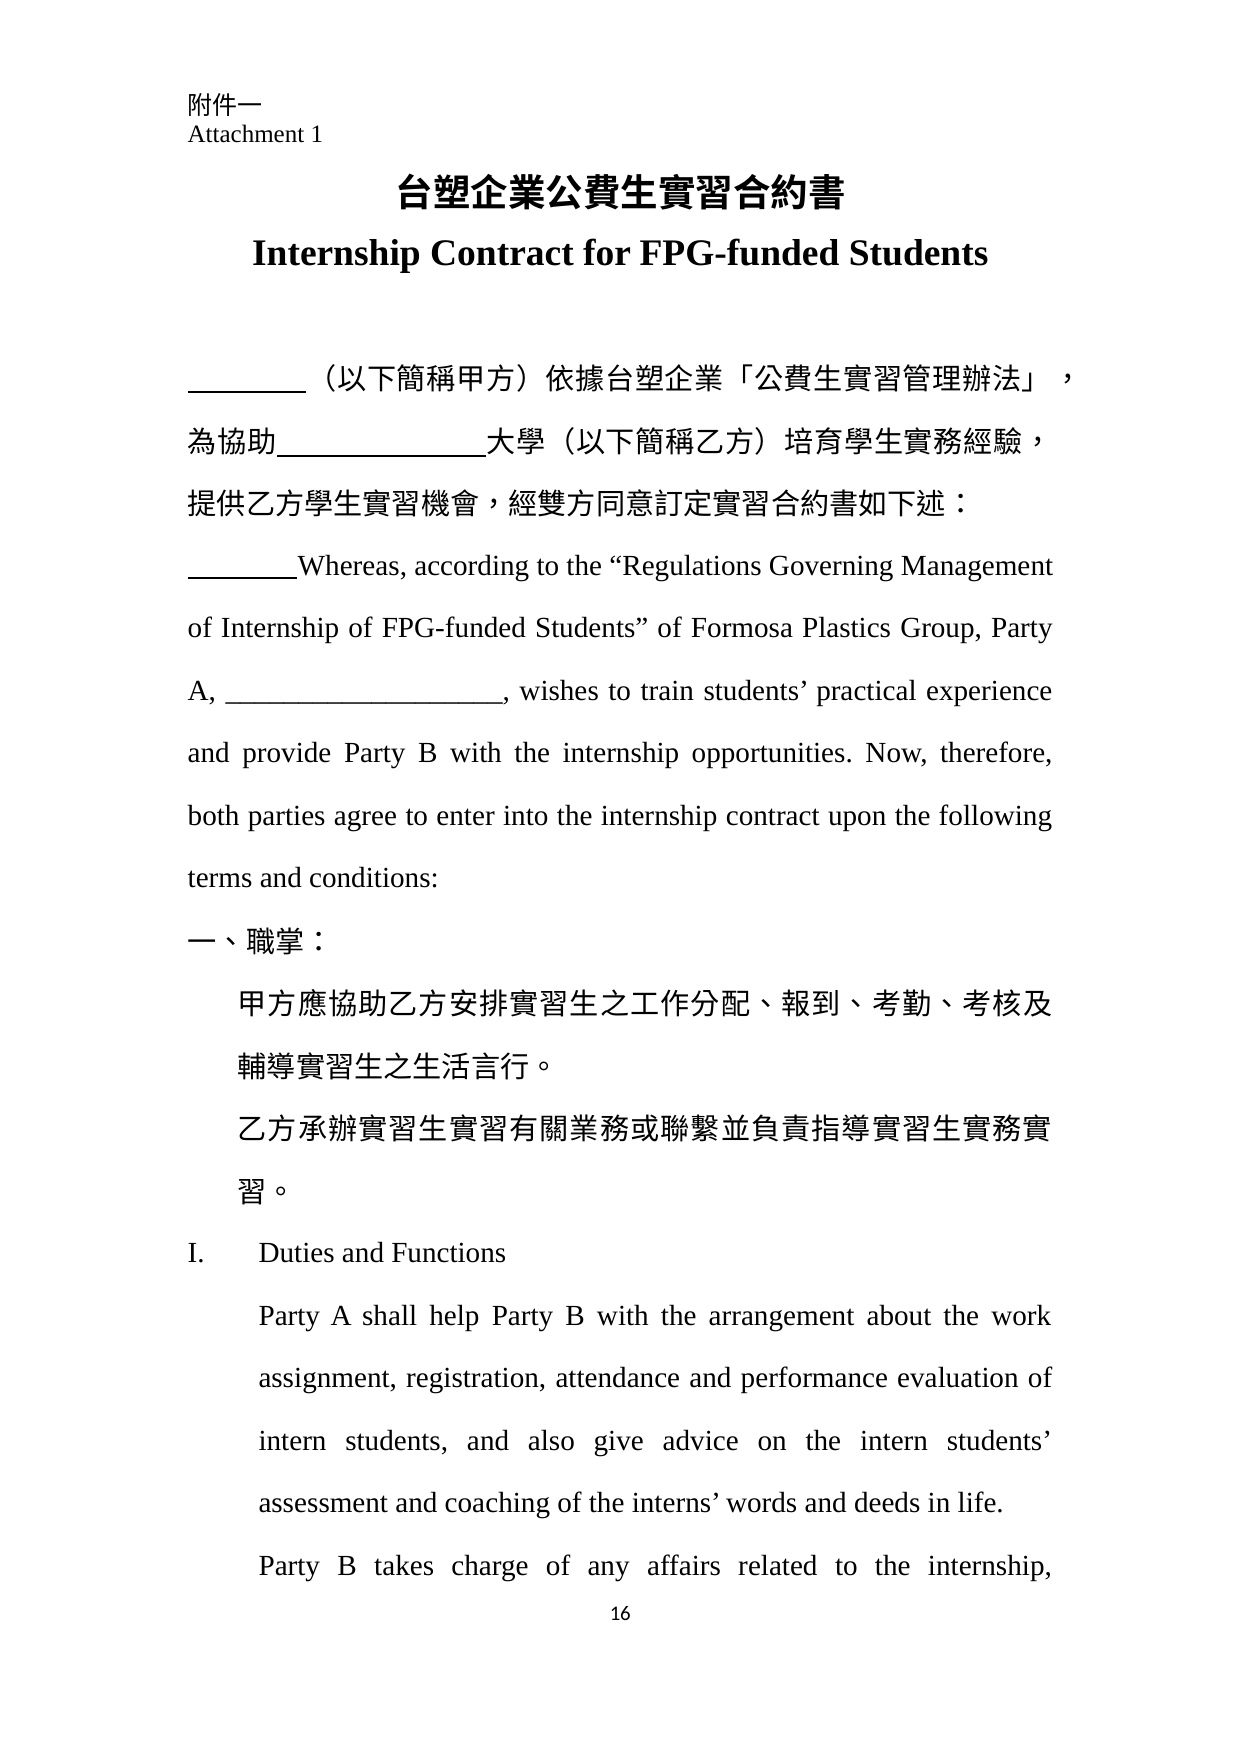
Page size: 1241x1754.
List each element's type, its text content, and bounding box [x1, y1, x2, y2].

text 甲方應協助乙方安排實習生之工作分配、報到、考勤、考核及輔導實習生之生活言行。 [237, 960, 1053, 1085]
text 台塑企業公費生實習合約書 [187, 148, 1053, 210]
text （以下簡稱甲方）依據台塑企業「公費生實習管理辦法」，為協助 大學（以下簡稱乙方）培育學生實務經驗，提供乙方學生實習機會，經雙方同意訂定實習合約書如下述： [187, 335, 1053, 523]
text 附件一 [187, 94, 1053, 119]
text 一、職掌： [187, 898, 1053, 960]
text Attachment 1 [187, 119, 1053, 148]
text Whereas, according to the “Regulations Governing Management of Internship of FPG-funded Students” of Formosa Plastics Group, Party A, ___________________, wishes to train students’ practical experience and provide Party B with the internship opportunities. Now, therefore, both parties agree to enter into the internship contract upon the following terms and conditions: [187, 523, 1053, 898]
text Party A shall help Party B with the arrangement about the work assignment, registration, attendance and performance evaluation of intern students, and also give advice on the intern students’ assessment and coaching of the interns’ words and deeds in life. [258, 1273, 1053, 1523]
text 乙方承辦實習生實習有關業務或聯繫並負責指導實習生實務實習。 [237, 1085, 1053, 1210]
subtitle Internship Contract for FPG-funded Students [187, 210, 1053, 273]
text Party B takes charge of any affairs related to the internship, [258, 1523, 1053, 1585]
text I. Duties and Functions [187, 1210, 1053, 1273]
